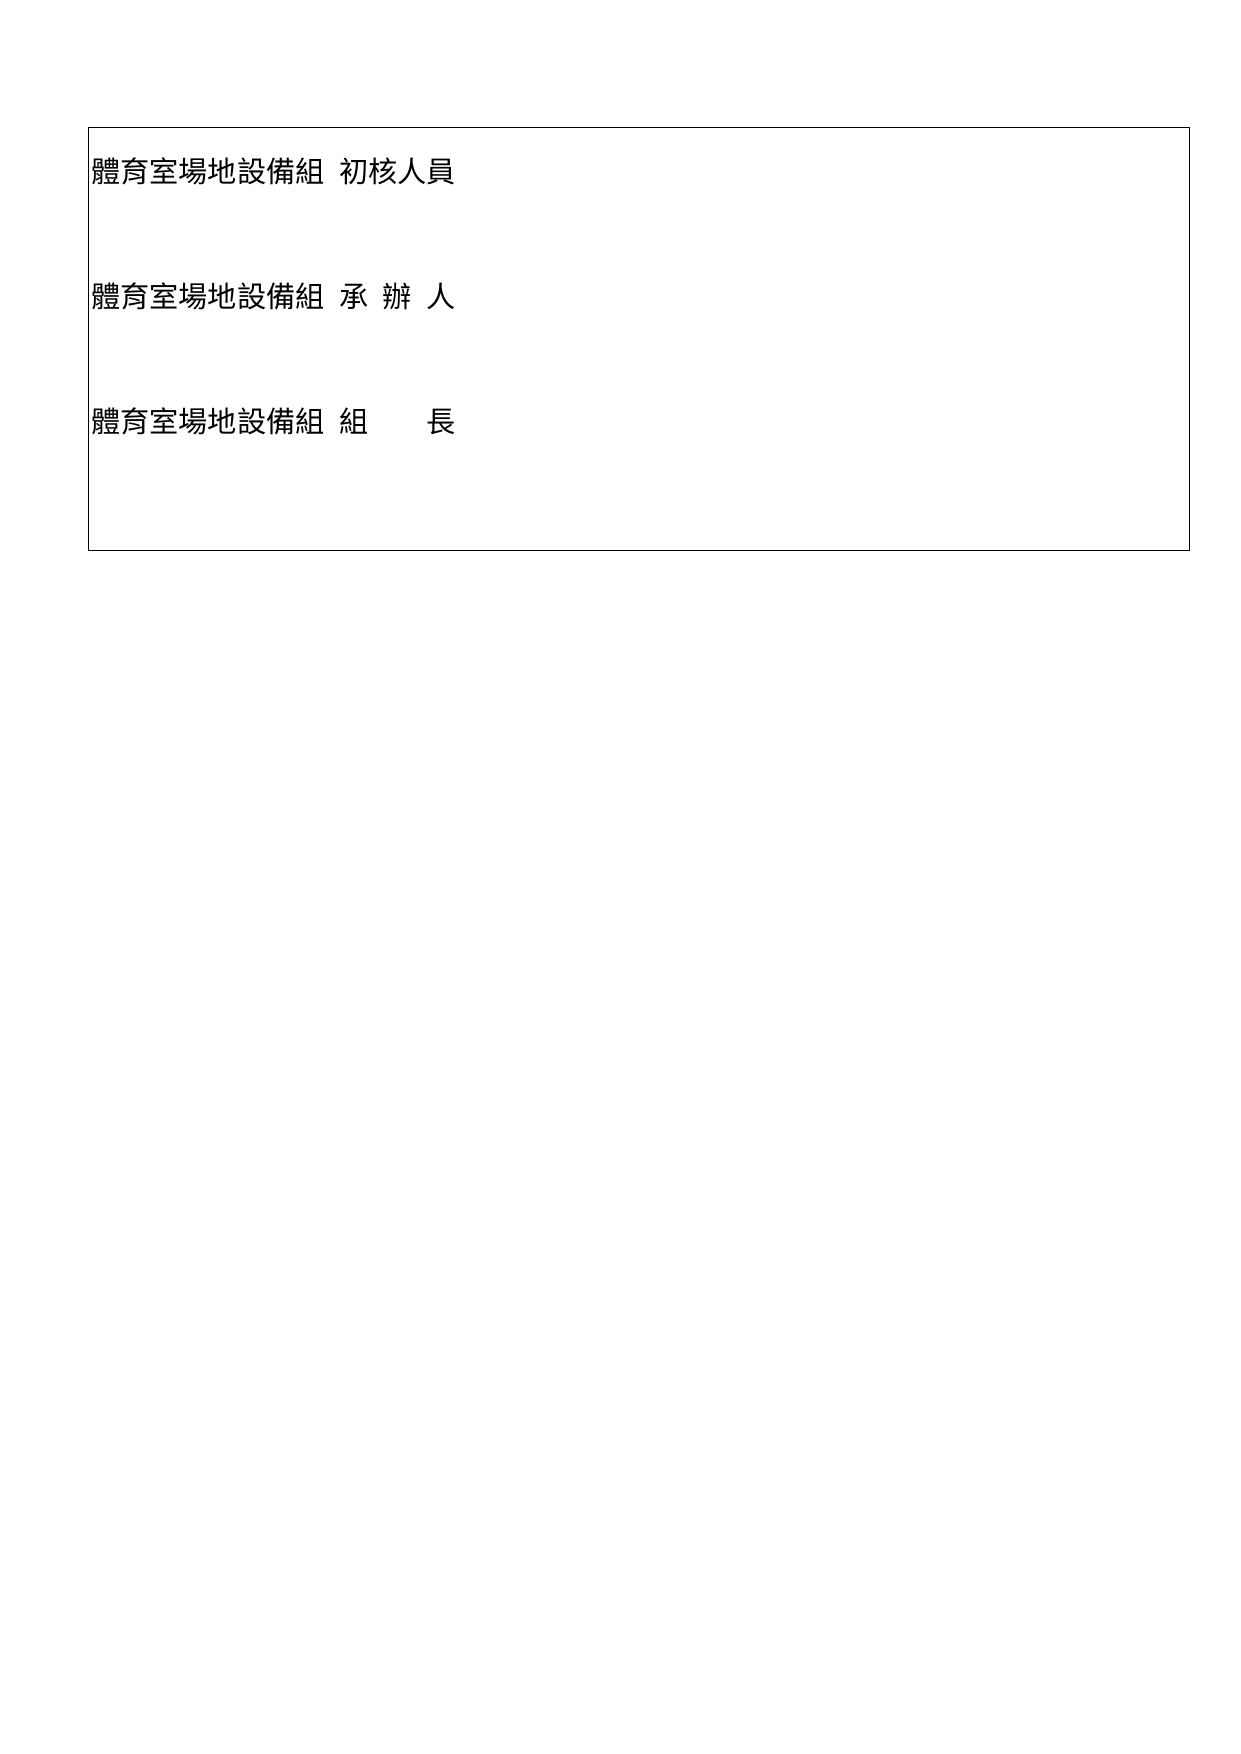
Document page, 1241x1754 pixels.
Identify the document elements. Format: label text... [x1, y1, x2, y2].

table_cell 體育室場地設備組 初核人員 體育室場地設備組 承 辦 人 體育室場地設備組 組 長 [89, 128, 1189, 550]
